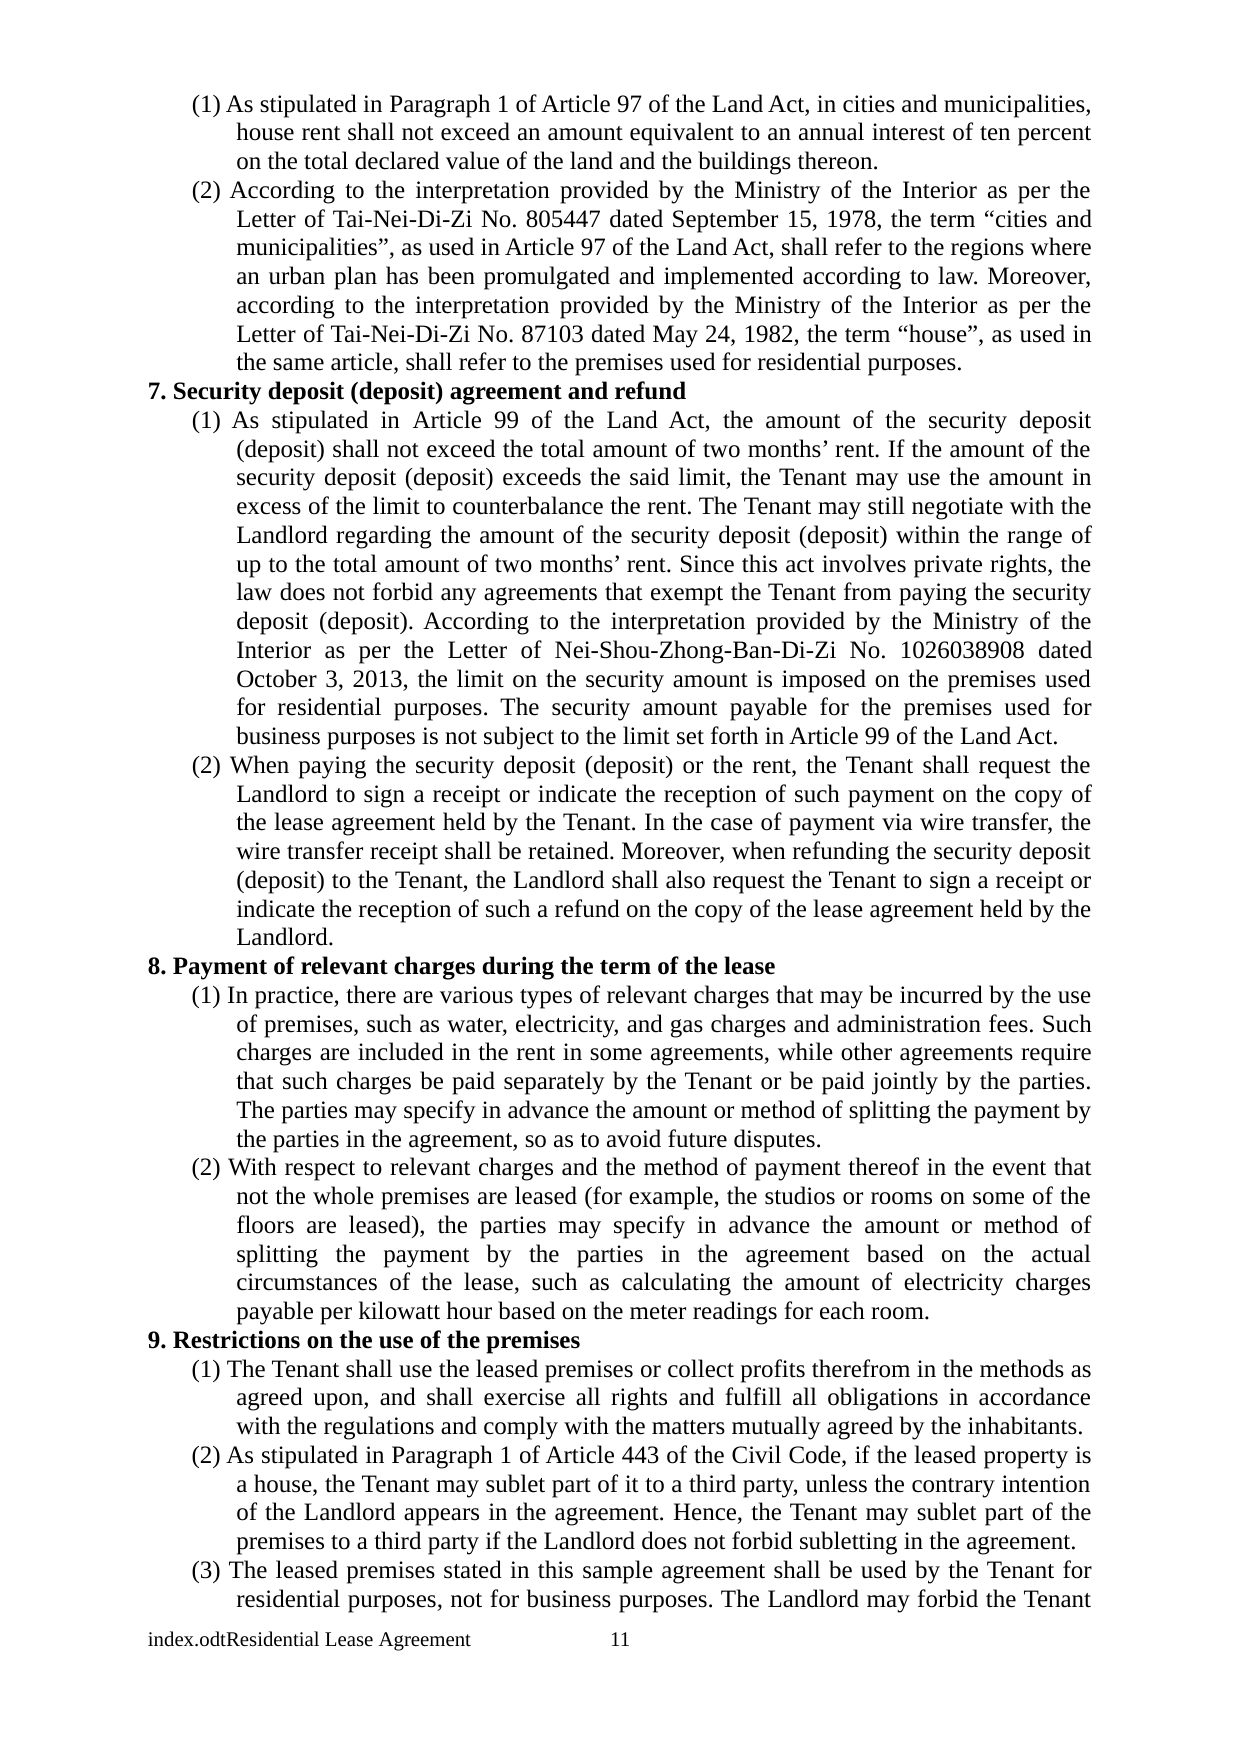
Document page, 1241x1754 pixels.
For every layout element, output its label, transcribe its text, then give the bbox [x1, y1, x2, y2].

text (3) The leased premises stated in this sample agreement shall be used by the Tenant for residential purposes, not for business purposes. The Landlord may forbid the Tenant [191, 1555, 1092, 1612]
text (2) As stipulated in Paragraph 1 of Article 443 of the Civil Code, if the leased property is a house, the Tenant may sublet part of it to a third party, unless the contrary intention of the Landlord appears in the agreement. Hence, the Tenant may sublet part of the premises to a third party if the Landlord does not forbid subletting in the agreement. [191, 1440, 1092, 1555]
text 9. Restrictions on the use of the premises [148, 1325, 1092, 1354]
text 7. Security deposit (deposit) agreement and refund [148, 376, 1092, 405]
text (1) As stipulated in Paragraph 1 of Article 97 of the Land Act, in cities and municipalities, house rent shall not exceed an amount equivalent to an annual interest of ten percent on the total declared value of the land and the buildings thereon. [192, 89, 1092, 175]
text (2) When paying the security deposit (deposit) or the rent, the Tenant shall request the Landlord to sign a receipt or indicate the reception of such payment on the copy of the lease agreement held by the Tenant. In the case of payment via wire transfer, the wire transfer receipt shall be retained. Moreover, when refunding the security deposit (deposit) to the Tenant, the Landlord shall also request the Tenant to sign a receipt or indicate the reception of such a refund on the copy of the lease agreement held by the Landlord. [192, 750, 1092, 951]
text 8. Payment of relevant charges during the term of the lease [148, 951, 1092, 980]
text (1) As stipulated in Article 99 of the Land Act, the amount of the security deposit (deposit) shall not exceed the total amount of two months’ rent. If the amount of the security deposit (deposit) exceeds the said limit, the Tenant may use the amount in excess of the limit to counterbalance the rent. The Tenant may still negotiate with the Landlord regarding the amount of the security deposit (deposit) within the range of up to the total amount of two months’ rent. Since this act involves private rights, the law does not forbid any agreements that exempt the Tenant from paying the security deposit (deposit). According to the interpretation provided by the Ministry of the Interior as per the Letter of Nei-Shou-Zhong-Ban-Di-Zi No. 1026038908 dated October 3, 2013, the limit on the security amount is imposed on the premises used for residential purposes. The security amount payable for the premises used for business purposes is not subject to the limit set forth in Article 99 of the Land Act. [192, 405, 1092, 750]
text (1) In practice, there are various types of relevant charges that may be incurred by the use of premises, such as water, electricity, and gas charges and administration fees. Such charges are included in the rent in some agreements, while other agreements require that such charges be paid separately by the Tenant or be paid jointly by the parties. The parties may specify in advance the amount or method of splitting the payment by the parties in the agreement, so as to avoid future disputes. [191, 980, 1092, 1152]
text (2) According to the interpretation provided by the Ministry of the Interior as per the Letter of Tai-Nei-Di-Zi No. 805447 dated September 15, 1978, the term “cities and municipalities”, as used in Article 97 of the Land Act, shall refer to the regions where an urban plan has been promulgated and implemented according to law. Moreover, according to the interpretation provided by the Ministry of the Interior as per the Letter of Tai-Nei-Di-Zi No. 87103 dated May 24, 1982, the term “house”, as used in the same article, shall refer to the premises used for residential purposes. [192, 175, 1092, 376]
text (2) With respect to relevant charges and the method of payment thereof in the event that not the whole premises are leased (for example, the studios or rooms on some of the floors are leased), the parties may specify in advance the amount or method of splitting the payment by the parties in the agreement based on the actual circumstances of the lease, such as calculating the amount of electricity charges payable per kilowatt hour based on the meter readings for each room. [191, 1152, 1092, 1325]
text (1) The Tenant shall use the leased premises or collect profits therefrom in the methods as agreed upon, and shall exercise all rights and fulfill all obligations in accordance with the regulations and comply with the matters mutually agreed by the inhabitants. [191, 1354, 1092, 1440]
